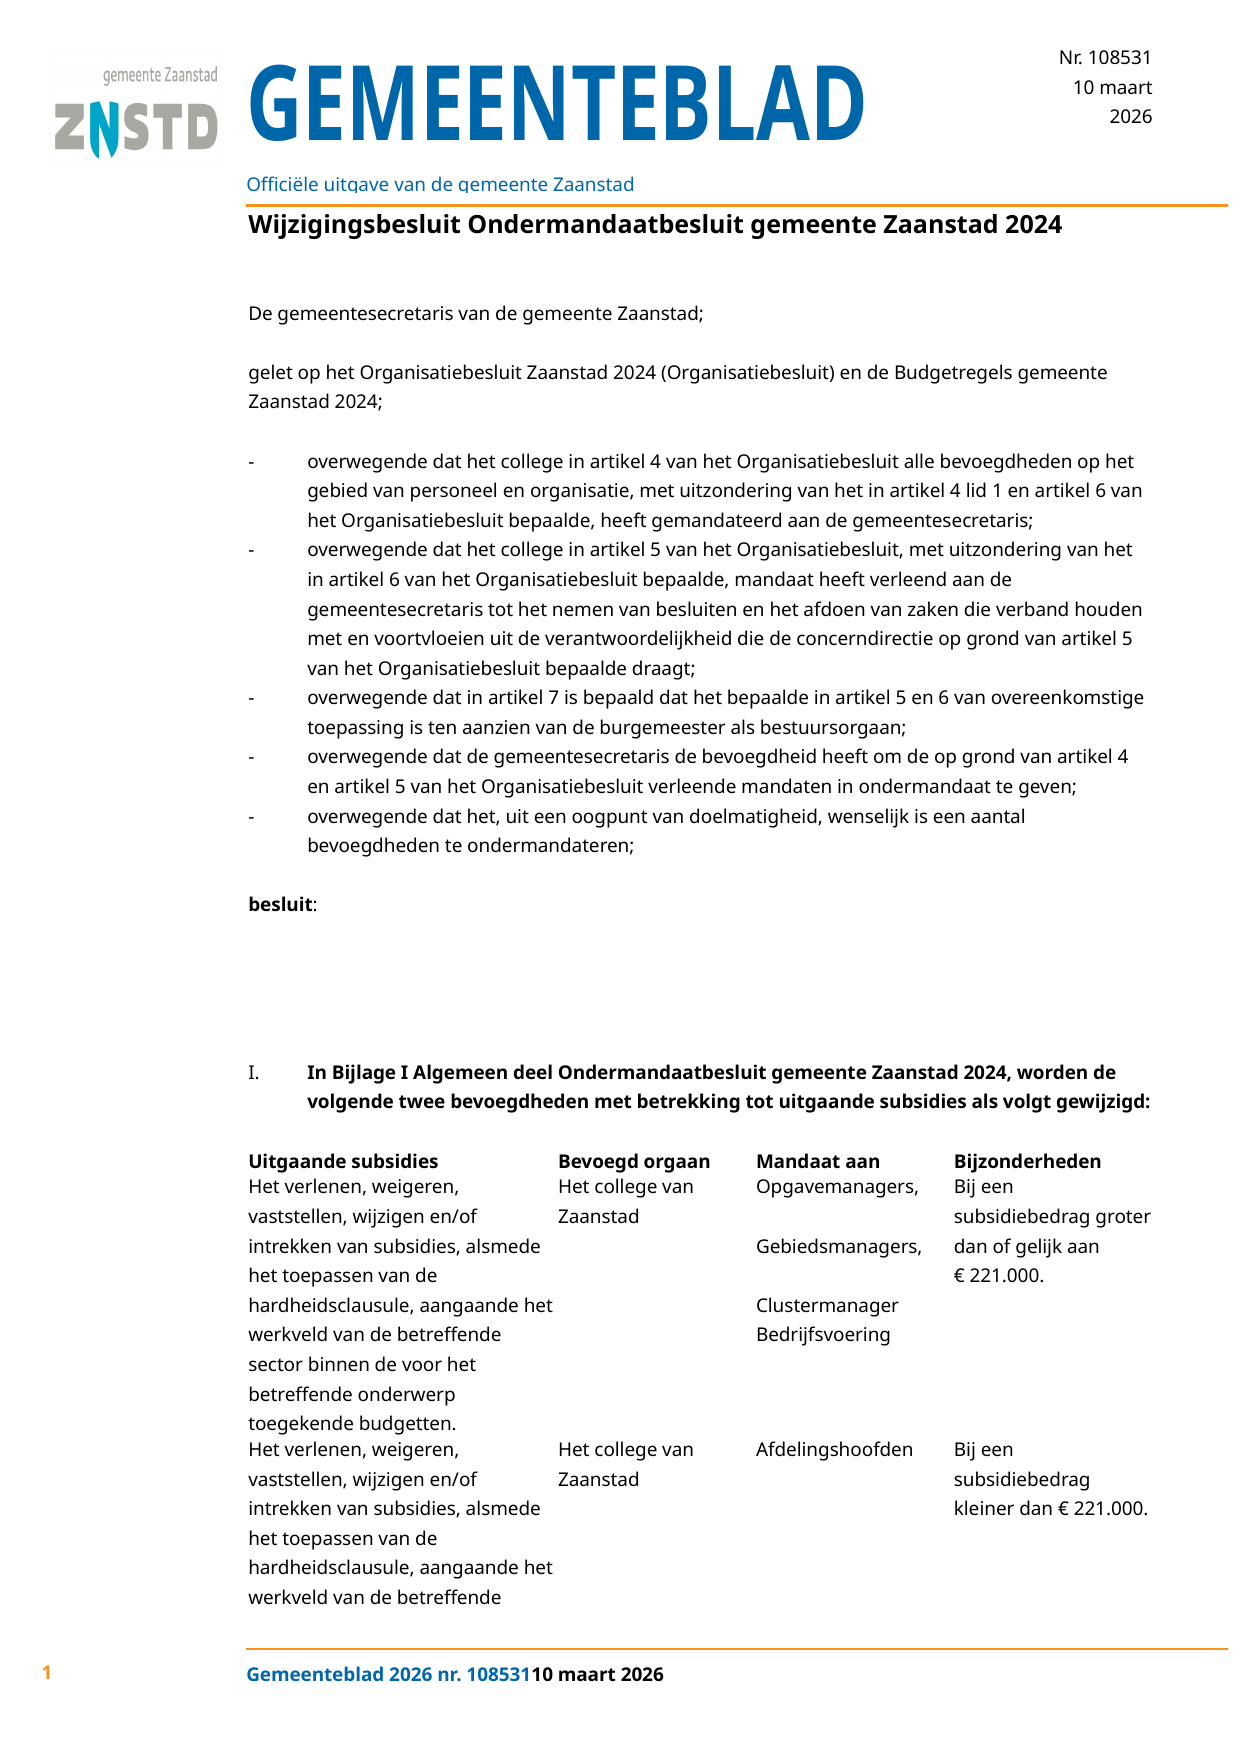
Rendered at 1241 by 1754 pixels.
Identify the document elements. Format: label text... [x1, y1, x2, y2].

text De gemeentesecretaris van de gemeente Zaanstad; [248, 300, 1152, 326]
list overwegende dat het college in artikel 4 van het Organisatiebesluit alle bevoegdheden op het gebied van personeel en organisatie, met uitzondering van het in artikel 4 lid 1 en artikel 6 van het Organisatiebesluit bepaalde, heeft gemandateerd aan de gemeentesecretaris; [248, 448, 1152, 533]
list overwegende dat in artikel 7 is bepaald dat het bepaalde in artikel 5 en 6 van overeenkomstige toepassing is ten aanzien van de burgemeester als bestuursorgaan; [248, 684, 1152, 740]
list In Bijlage I Algemeen deel Ondermandaatbesluit gemeente Zaanstad 2024, worden de volgende twee bevoegdheden met betrekking tot uitgaande subsidies als volgt gewijzigd: [248, 1059, 1152, 1114]
text gelet op het Organisatiebesluit Zaanstad 2024 (Organisatiebesluit) en de Budgetregels gemeente Zaanstad 2024; [248, 359, 1152, 414]
picture [41, 47, 231, 172]
table_header Bijzonderheden [954, 1148, 1152, 1174]
list overwegende dat het college in artikel 5 van het Organisatiebesluit, met uitzondering van het in artikel 6 van het Organisatiebesluit bepaalde, mandaat heeft verleend aan de gemeentesecretaris tot het nemen van besluiten en het afdoen van zaken die verband houden met en voortvloeien uit de verantwoordelijkheid die de concerndirectie op grond van artikel 5 van het Organisatiebesluit bepaalde draagt; [248, 537, 1152, 681]
table_cell Het verlenen, weigeren, vaststellen, wijzigen en/of intrekken van subsidies, alsmede het toepassen van de hardheidsclausule, aangaande het werkveld van de betreffende [248, 1436, 558, 1610]
table_cell Afdelingshoofden [756, 1436, 954, 1610]
text Wijzigingsbesluit Ondermandaatbesluit gemeente Zaanstad 2024 [248, 207, 1152, 241]
table_cell Het college van Zaanstad [558, 1174, 756, 1436]
table_cell Opgavemanagers, Gebiedsmanagers, Clustermanager Bedrijfsvoering [756, 1174, 954, 1436]
table_header Mandaat aan [756, 1148, 954, 1174]
table_cell Het verlenen, weigeren, vaststellen, wijzigen en/of intrekken van subsidies, alsmede het toepassen van de hardheidsclausule, aangaande het werkveld van de betreffende sector binnen de voor het betreffende onderwerp toegekende budgetten. [248, 1174, 558, 1436]
table_header Bevoegd orgaan [558, 1148, 756, 1174]
text besluit: [248, 892, 1152, 917]
list overwegende dat het, uit een oogpunt van doelmatigheid, wenselijk is een aantal bevoegdheden te ondermandateren; [248, 803, 1152, 858]
table_cell Bij een subsidiebedrag groter dan of gelijk aan € 221.000. [954, 1174, 1152, 1436]
table_cell Bij een subsidiebedrag kleiner dan € 221.000. [954, 1436, 1152, 1610]
list overwegende dat de gemeentesecretaris de bevoegdheid heeft om de op grond van artikel 4 en artikel 5 van het Organisatiebesluit verleende mandaten in ondermandaat te geven; [248, 744, 1152, 799]
table_header Uitgaande subsidies [248, 1148, 558, 1174]
table_cell Het college van Zaanstad [558, 1436, 756, 1610]
